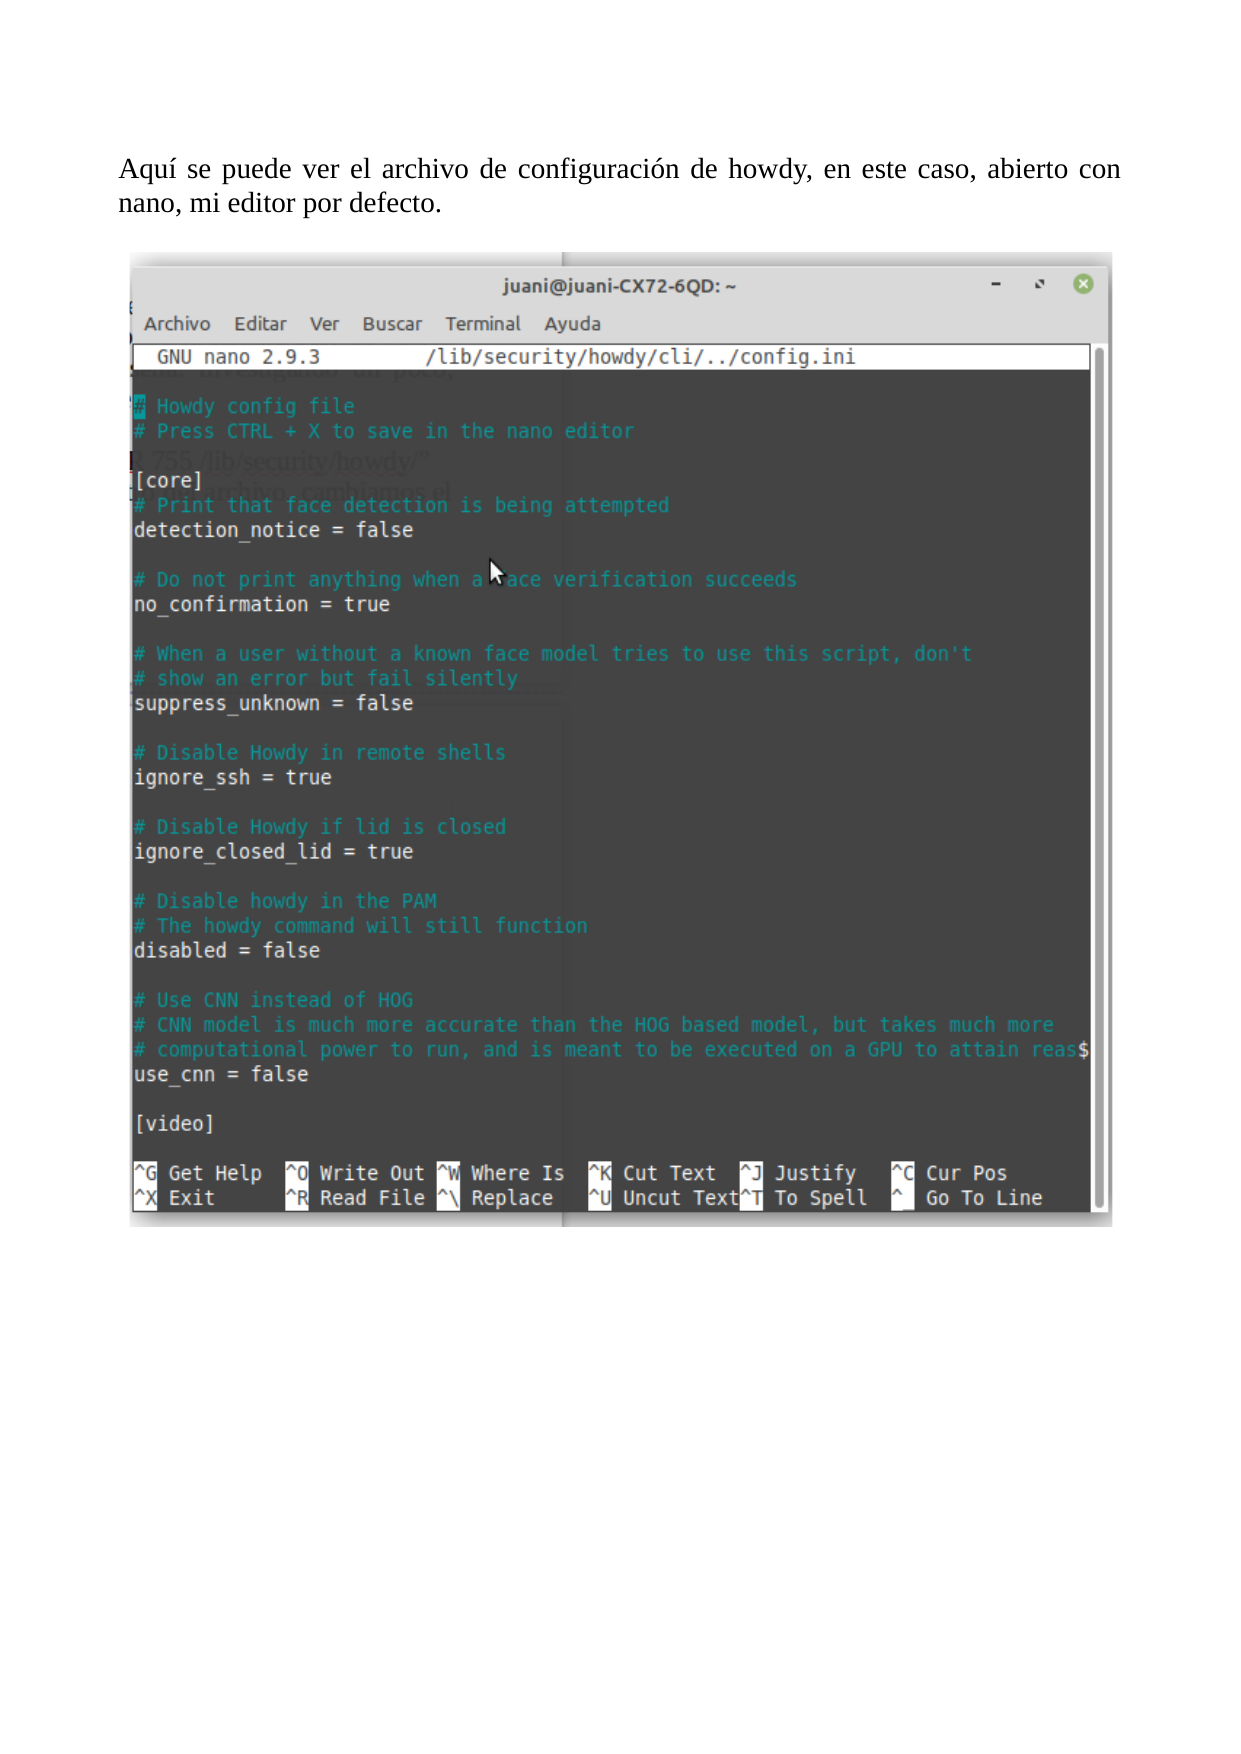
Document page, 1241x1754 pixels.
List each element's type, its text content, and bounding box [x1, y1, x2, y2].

picture [129, 252, 1113, 1227]
text Aquí se puede ver el archivo de configuración de howdy, en este caso, abierto con nano, mi editor por defecto. [118, 152, 1122, 219]
